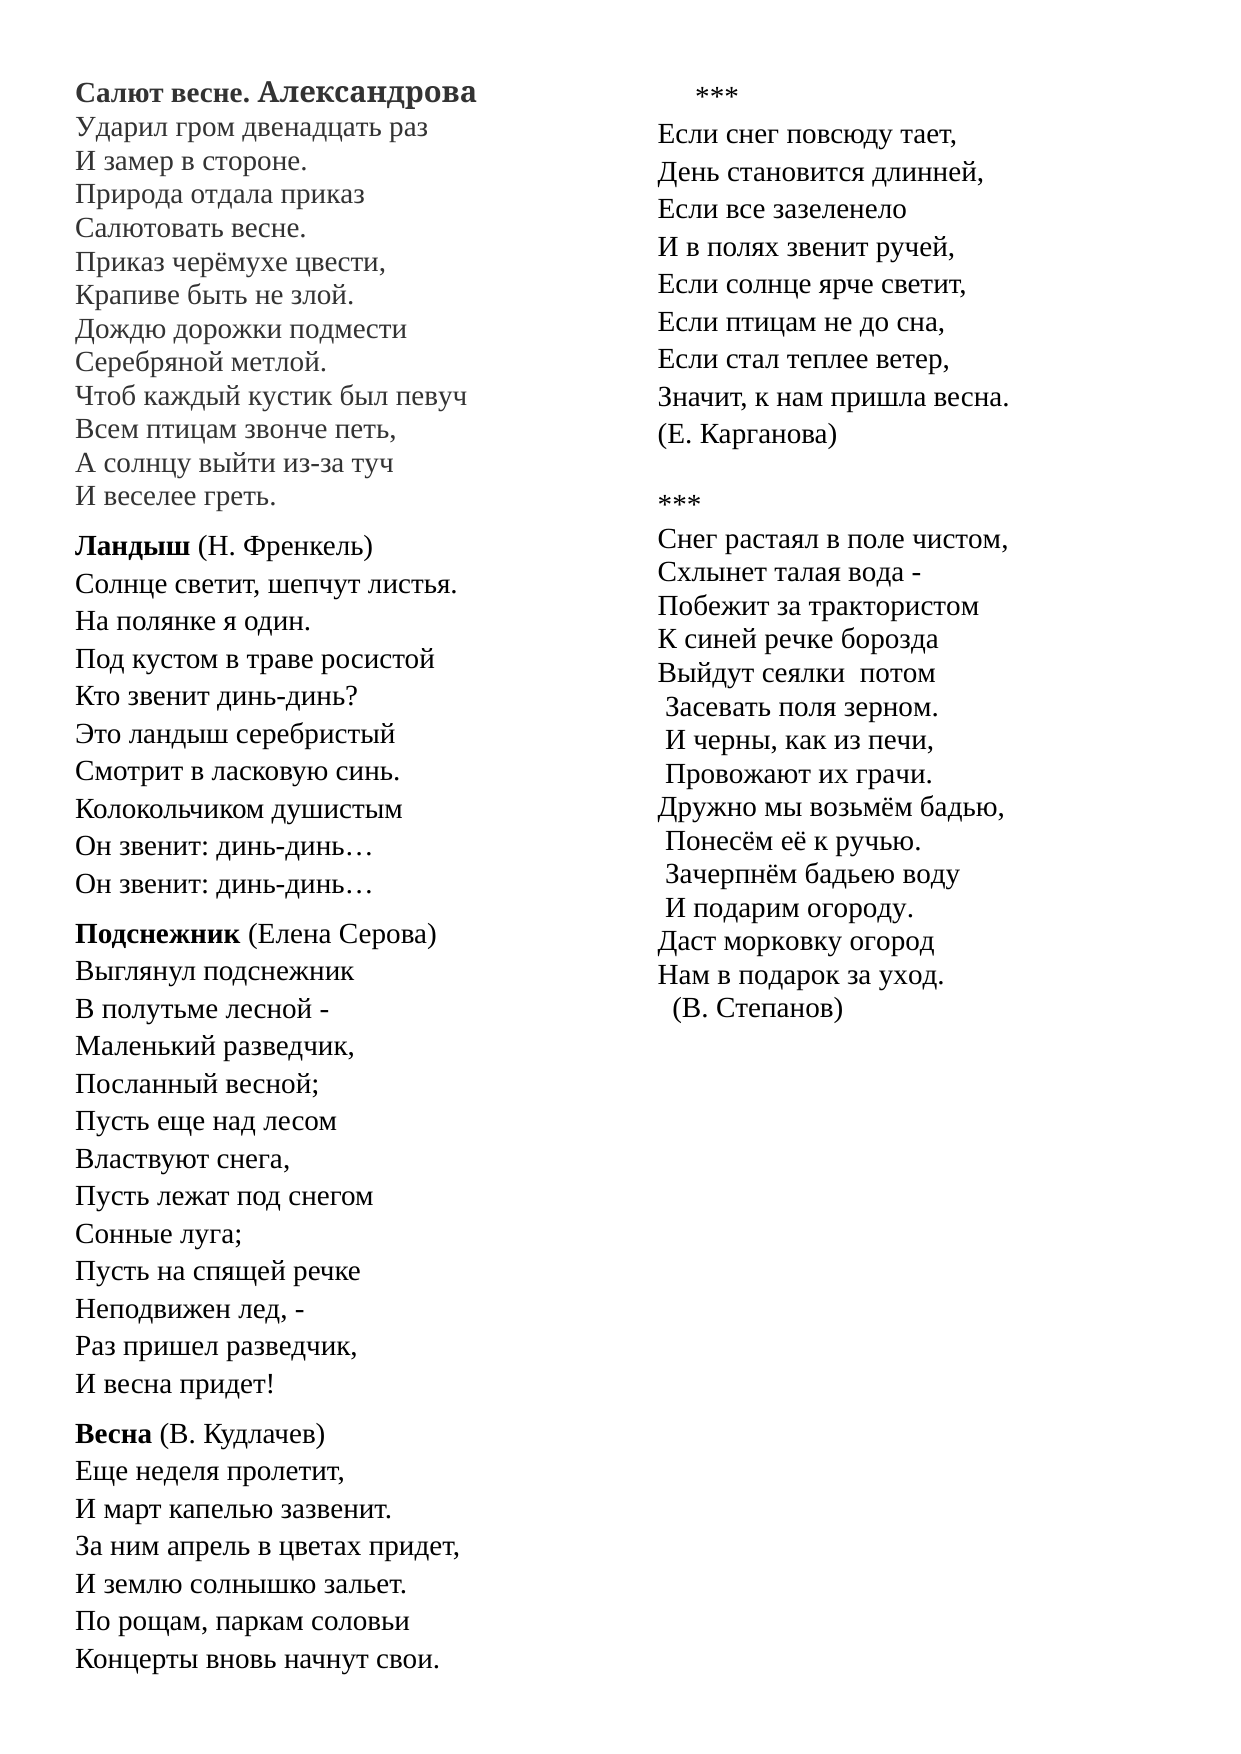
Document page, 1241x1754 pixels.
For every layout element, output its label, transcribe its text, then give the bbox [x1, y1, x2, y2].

text Ударил гром двенадцать раз И замер в стороне. Природа отдала приказ Салютовать весне. [75, 109, 582, 244]
text Смотрит в ласковую синь. [75, 749, 582, 787]
text Властвуют снега, [75, 1137, 582, 1174]
text Понесём её к ручью. [657, 823, 1165, 856]
text Посланный весной; [75, 1062, 582, 1099]
text На полянке я один. [75, 599, 582, 637]
text И подарим огороду. [657, 890, 1165, 923]
text Значит, к нам пришла весна. [657, 375, 1165, 412]
text И март капелью зазвенит. [75, 1487, 582, 1524]
text За ним апрель в цветах придет, [75, 1524, 582, 1562]
text Сонные луга; [75, 1212, 582, 1249]
text По рощам, паркам соловьи [75, 1599, 582, 1637]
text Пусть еще над лесом [75, 1099, 582, 1137]
text Если солнце ярче светит, [657, 262, 1165, 300]
text К синей речке борозда [657, 622, 1165, 655]
text Если все зазеленело [657, 187, 1165, 225]
text День становится длинней, [657, 150, 1165, 187]
text Приказ черёмухе цвести, Крапиве быть не злой. Дождю дорожки подмести Серебряной метлой. [75, 244, 582, 378]
text В полутьме лесной - [75, 987, 582, 1024]
text Если снег повсюду тает, [657, 112, 1165, 150]
text Неподвижен лед, - [75, 1287, 582, 1324]
text *** [695, 75, 1165, 112]
text Весна (В. Кудлачев) [75, 1412, 582, 1449]
text Это ландыш серебристый [75, 712, 582, 749]
text Дружно мы возьмём бадью, [657, 789, 1165, 823]
text Пусть на спящей речке [75, 1249, 582, 1287]
text Под кустом в траве росистой [75, 637, 582, 674]
text Засевать поля зерном. [657, 689, 1165, 722]
text Выйдут сеялки потом [657, 655, 1165, 689]
text Пусть лежат под снегом [75, 1174, 582, 1212]
text Он звенит: динь-динь… [75, 862, 582, 899]
text (В. Степанов) [657, 991, 1165, 1024]
text Колокольчиком душистым [75, 787, 582, 824]
text Нам в подарок за уход. [657, 957, 1165, 991]
text Выглянул подснежник [75, 949, 582, 987]
text Кто звенит динь-динь? [75, 674, 582, 712]
text Снег растаял в поле чистом, [657, 521, 1165, 554]
text Провожают их грачи. [657, 756, 1165, 789]
text Схлынет талая вода - Побежит за трактористом [657, 554, 1165, 622]
text Если стал теплее ветер, [657, 337, 1165, 375]
text Зачерпнём бадьею воду [657, 856, 1165, 890]
text Маленький разведчик, [75, 1024, 582, 1062]
text Он звенит: динь-динь… [75, 824, 582, 862]
subtitle Салют весне. Александрова [75, 75, 582, 109]
text Если птицам не до сна, [657, 300, 1165, 337]
text (Е. Карганова) [657, 412, 1165, 450]
text *** [657, 487, 1165, 521]
text И черны, как из печи, [657, 722, 1165, 756]
text Ландыш (Н. Френкель) [75, 524, 582, 562]
text Солнце светит, шепчут листья. [75, 562, 582, 599]
text Подснежник (Елена Серова) [75, 912, 582, 949]
text И весна придет! [75, 1362, 582, 1399]
text Раз пришел разведчик, [75, 1324, 582, 1362]
text И землю солнышко зальет. [75, 1562, 582, 1599]
text И в полях звенит ручей, [657, 225, 1165, 262]
text Даст морковку огород [657, 923, 1165, 957]
text Концерты вновь начнут свои. [75, 1637, 582, 1674]
text Еще неделя пролетит, [75, 1449, 582, 1487]
text Чтоб каждый кустик был певуч Всем птицам звонче петь, А солнцу выйти из-за туч И веселее греть. [75, 378, 582, 512]
